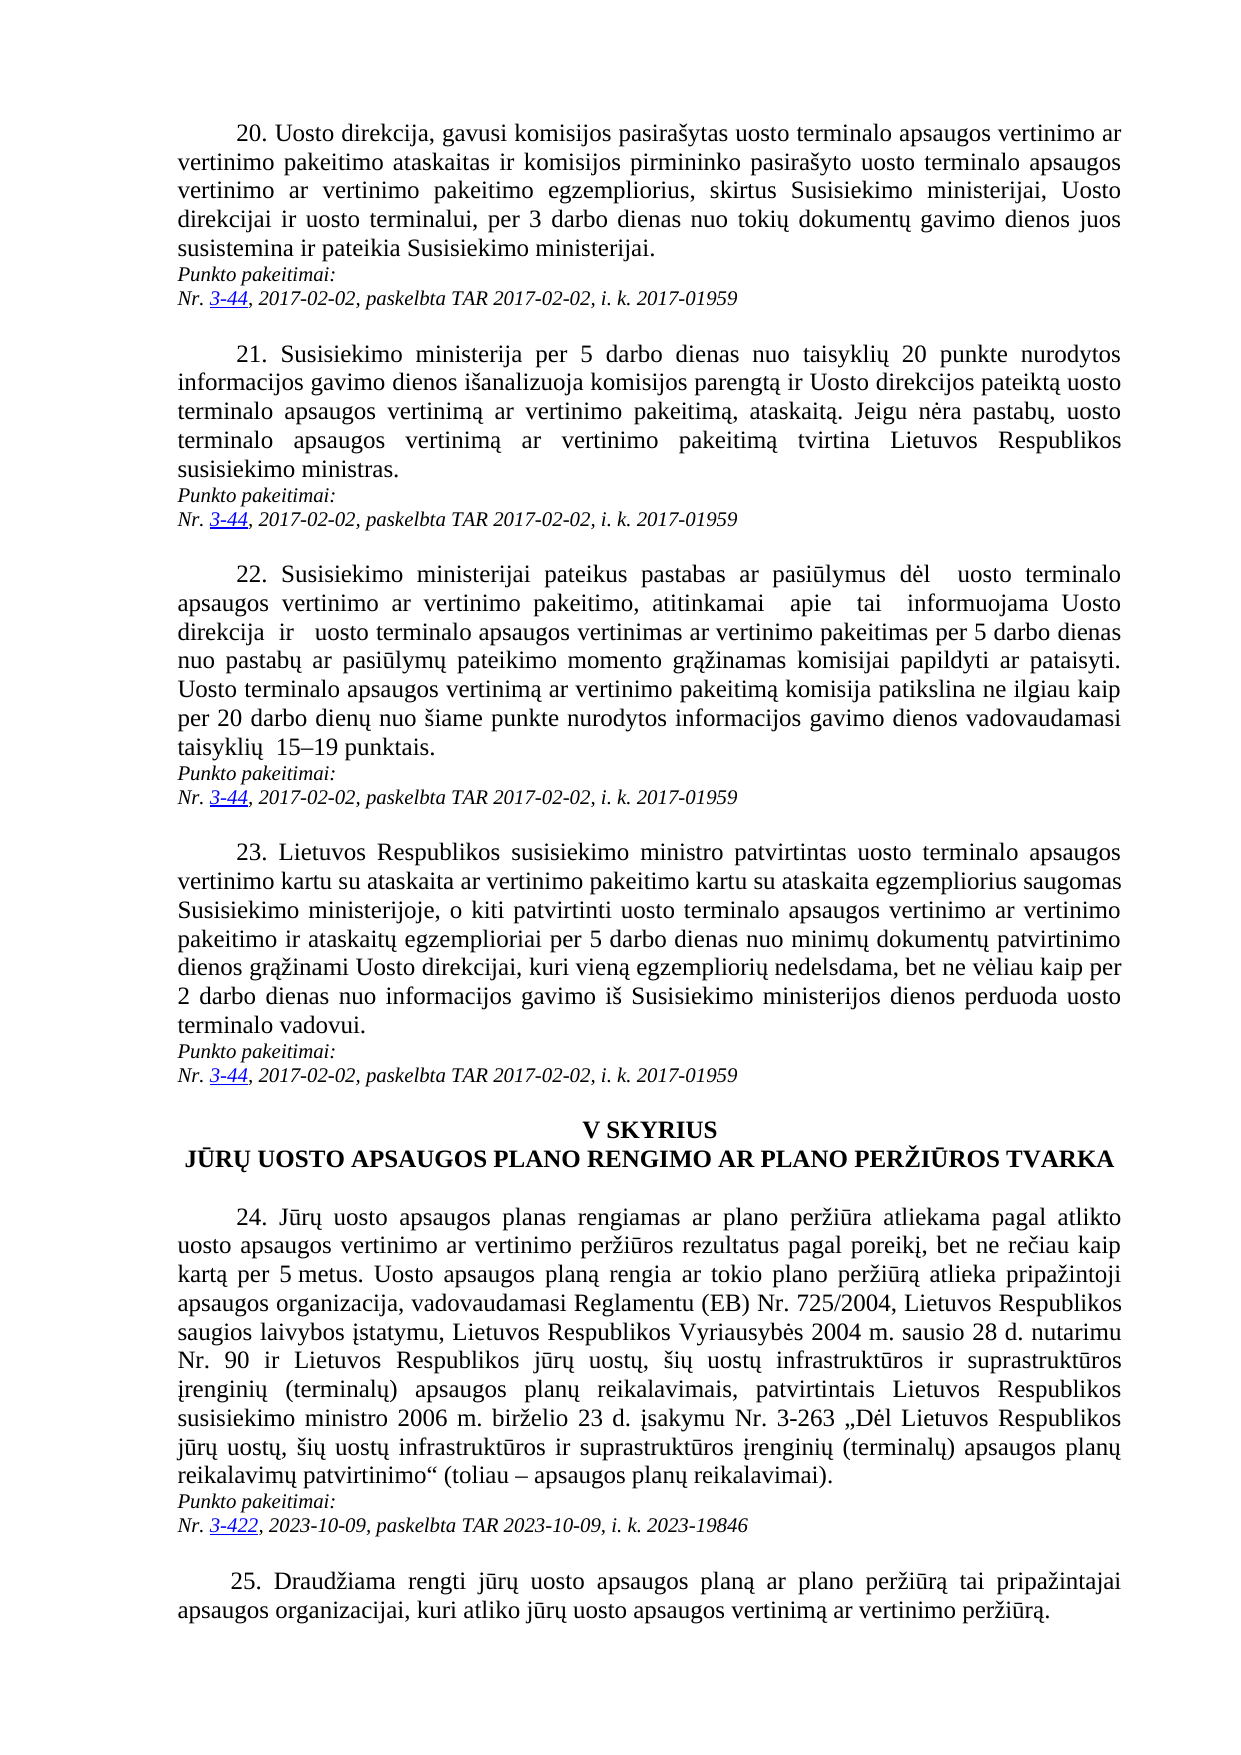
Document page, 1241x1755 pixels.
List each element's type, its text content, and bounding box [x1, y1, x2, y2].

text 21. Susisiekimo ministerija per 5 darbo dienas nuo taisyklių 20 punkte nurodytos informacijos gavimo dienos išanalizuoja komisijos parengtą ir Uosto direkcijos pateiktą uosto terminalo apsaugos vertinimą ar vertinimo pakeitimą, ataskaitą. Jeigu nėra pastabų, uosto terminalo apsaugos vertinimą ar vertinimo pakeitimą tvirtina Lietuvos Respublikos susisiekimo ministras. [177, 339, 1122, 482]
text 20. Uosto direkcija, gavusi komisijos pasirašytas uosto terminalo apsaugos vertinimo ar vertinimo pakeitimo ataskaitas ir komisijos pirmininko pasirašyto uosto terminalo apsaugos vertinimo ar vertinimo pakeitimo egzempliorius, skirtus Susisiekimo ministerijai, Uosto direkcijai ir uosto terminalui, per 3 darbo dienas nuo tokių dokumentų gavimo dienos juos susistemina ir pateikia Susisiekimo ministerijai. [177, 118, 1122, 262]
text Punkto pakeitimai: [177, 482, 1122, 507]
text V SKYRIUS [177, 1116, 1122, 1144]
text 25. Draudžiama rengti jūrų uosto apsaugos planą ar plano peržiūrą tai pripažintajai apsaugos organizacijai, kuri atliko jūrų uosto apsaugos vertinimą ar vertinimo peržiūrą. [177, 1566, 1122, 1624]
text Punkto pakeitimai: [177, 761, 1122, 785]
text Nr. 3-44, 2017-02-02, paskelbta TAR 2017-02-02, i. k. 2017-01959 [177, 785, 1122, 809]
text 23. Lietuvos Respublikos susisiekimo ministro patvirtintas uosto terminalo apsaugos vertinimo kartu su ataskaita ar vertinimo pakeitimo kartu su ataskaita egzempliorius saugomas Susisiekimo ministerijoje, o kiti patvirtinti uosto terminalo apsaugos vertinimo ar vertinimo pakeitimo ir ataskaitų egzemplioriai per 5 darbo dienas nuo minimų dokumentų patvirtinimo dienos grąžinami Uosto direkcijai, kuri vieną egzempliorių nedelsdama, bet ne vėliau kaip per 2 darbo dienas nuo informacijos gavimo iš Susisiekimo ministerijos dienos perduoda uosto terminalo vadovui. [177, 837, 1122, 1039]
text JŪRŲ UOSTO APSAUGOS PLANO RENGIMO AR PLANO PERŽIŪROS TVARKA [177, 1144, 1122, 1173]
text Nr. 3-44, 2017-02-02, paskelbta TAR 2017-02-02, i. k. 2017-01959 [177, 1063, 1122, 1087]
text Punkto pakeitimai: [177, 262, 1122, 286]
text 24. Jūrų uosto apsaugos planas rengiamas ar plano peržiūra atliekama pagal atlikto uosto apsaugos vertinimo ar vertinimo peržiūros rezultatus pagal poreikį, bet ne rečiau kaip kartą per 5 metus. Uosto apsaugos planą rengia ar tokio plano peržiūrą atlieka pripažintoji apsaugos organizacija, vadovaudamasi Reglamentu (EB) Nr. 725/2004, Lietuvos Respublikos saugios laivybos įstatymu, Lietuvos Respublikos Vyriausybės 2004 m. sausio 28 d. nutarimu Nr. 90 ir Lietuvos Respublikos jūrų uostų, šių uostų infrastruktūros ir suprastruktūros įrenginių (terminalų) apsaugos planų reikalavimais, patvirtintais Lietuvos Respublikos susisiekimo ministro 2006 m. birželio 23 d. įsakymu Nr. 3-263 „Dėl Lietuvos Respublikos jūrų uostų, šių uostų infrastruktūros ir suprastruktūros įrenginių (terminalų) apsaugos planų reikalavimų patvirtinimo“ (toliau – apsaugos planų reikalavimai). [177, 1202, 1122, 1489]
text Punkto pakeitimai: [177, 1489, 1122, 1513]
text 22. Susisiekimo ministerijai pateikus pastabas ar pasiūlymus dėl uosto terminalo apsaugos vertinimo ar vertinimo pakeitimo, atitinkamai apie tai informuojama Uosto direkcija ir uosto terminalo apsaugos vertinimas ar vertinimo pakeitimas per 5 darbo dienas nuo pastabų ar pasiūlymų pateikimo momento grąžinamas komisijai papildyti ar pataisyti. Uosto terminalo apsaugos vertinimą ar vertinimo pakeitimą komisija patikslina ne ilgiau kaip per 20 darbo dienų nuo šiame punkte nurodytos informacijos gavimo dienos vadovaudamasi taisyklių 15–19 punktais. [177, 559, 1122, 761]
text Nr. 3-422, 2023-10-09, paskelbta TAR 2023-10-09, i. k. 2023-19846 [177, 1513, 1122, 1537]
text Punkto pakeitimai: [177, 1039, 1122, 1063]
text Nr. 3-44, 2017-02-02, paskelbta TAR 2017-02-02, i. k. 2017-01959 [177, 286, 1122, 310]
text Nr. 3-44, 2017-02-02, paskelbta TAR 2017-02-02, i. k. 2017-01959 [177, 507, 1122, 531]
